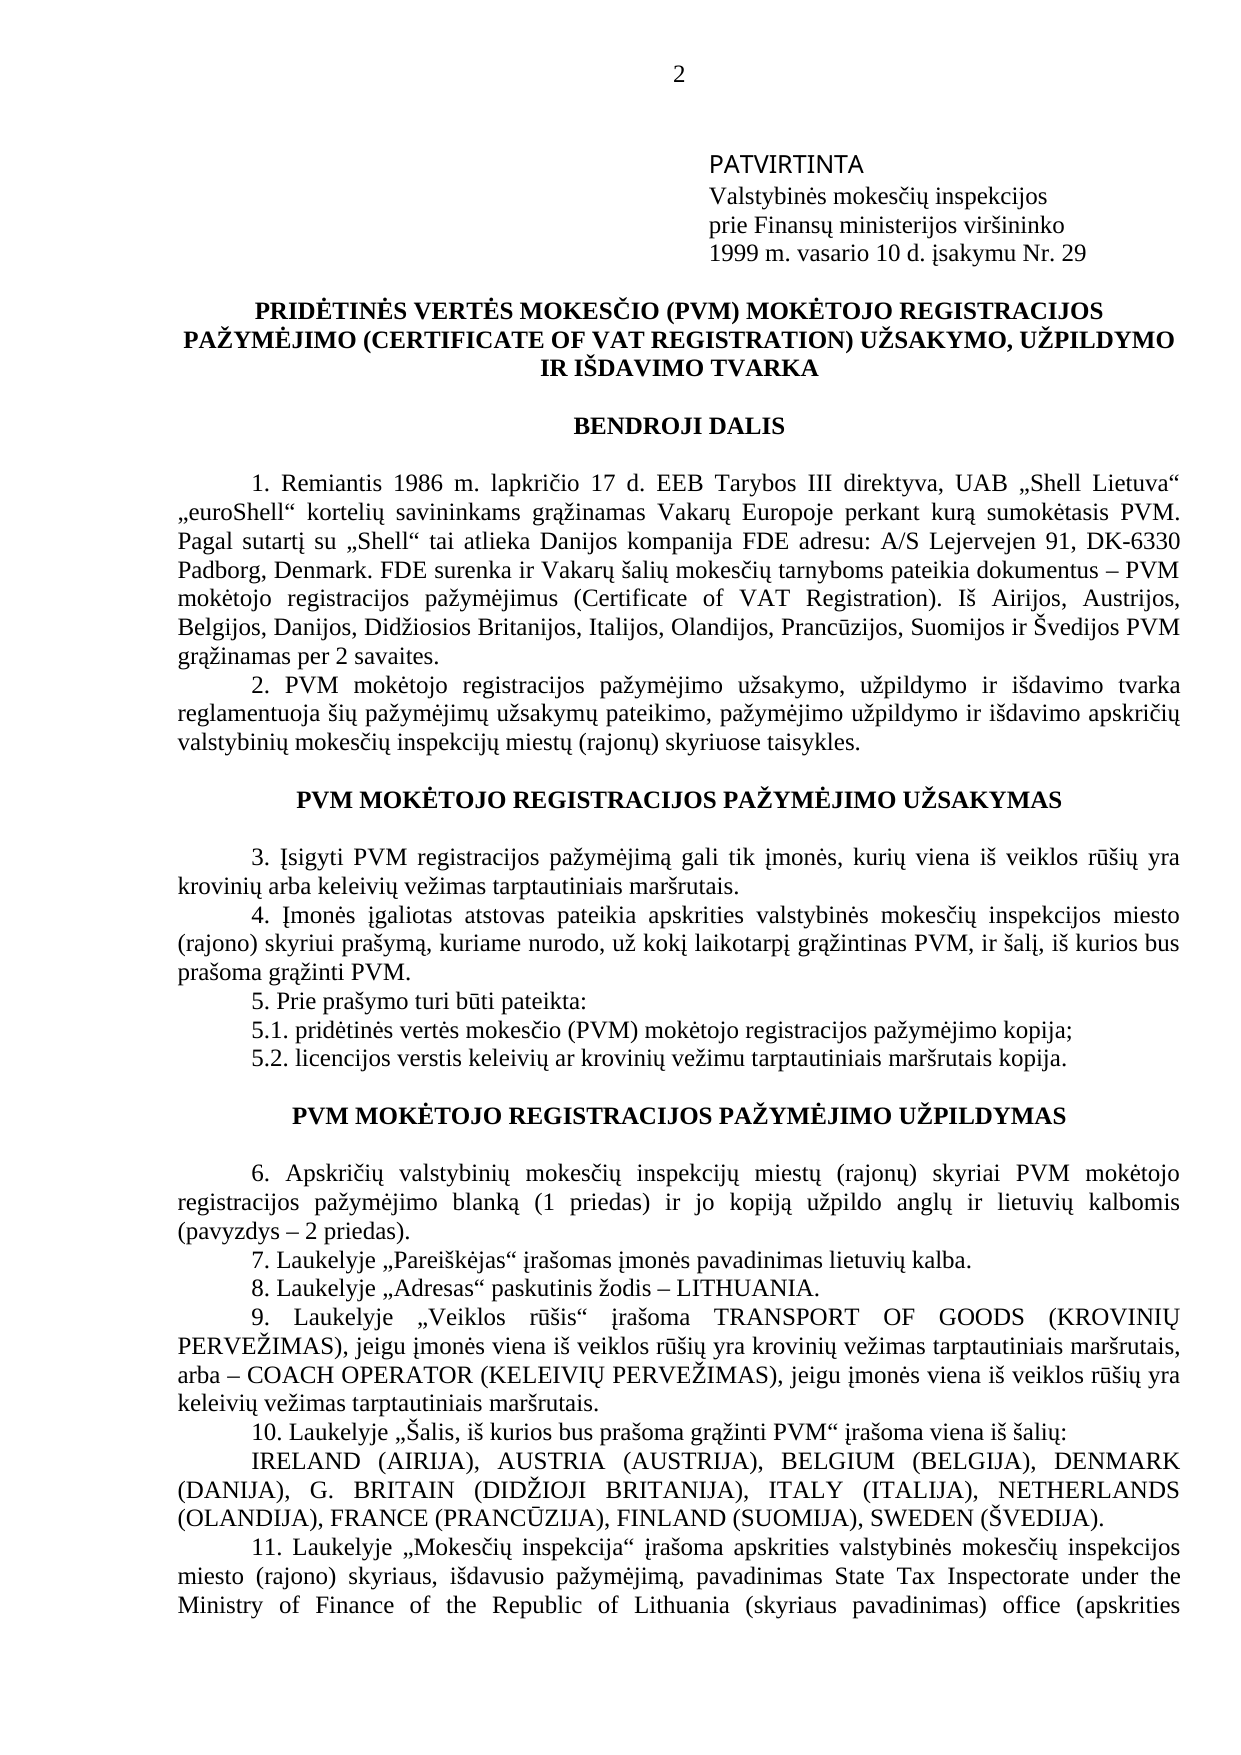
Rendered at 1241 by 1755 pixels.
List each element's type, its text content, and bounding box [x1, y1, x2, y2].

text 5. Prie prašymo turi būti pateikta: [177, 986, 1181, 1015]
text 8. Laukelyje „Adresas“ paskutinis žodis – LITHUANIA. [177, 1273, 1181, 1302]
text 9. Laukelyje „Veiklos rūšis“ įrašoma TRANSPORT OF GOODS (KROVINIŲ PERVEŽIMAS), jeigu įmonės viena iš veiklos rūšių yra krovinių vežimas tarptautiniais maršrutais, arba – COACH OPERATOR (KELEIVIŲ PERVEŽIMAS), jeigu įmonės viena iš veiklos rūšių yra keleivių vežimas tarptautiniais maršrutais. [177, 1302, 1181, 1417]
text 11. Laukelyje „Mokesčių inspekcija“ įrašoma apskrities valstybinės mokesčių inspekcijos miesto (rajono) skyriaus, išdavusio pažymėjimą, pavadinimas State Tax Inspectorate under the Ministry of Finance of the Republic of Lithuania (skyriaus pavadinimas) office (apskrities [177, 1532, 1181, 1618]
text 6. Apskričių valstybinių mokesčių inspekcijų miestų (rajonų) skyriai PVM mokėtojo registracijos pažymėjimo blanką (1 priedas) ir jo kopiją užpildo anglų ir lietuvių kalbomis (pavyzdys – 2 priedas). [177, 1158, 1181, 1245]
text PRIDĖTINĖS VERTĖS MOKESČIO (PVM) MOKĖTOJO REGISTRACIJOS PAŽYMĖJIMO (CERTIFICATE OF VAT REGISTRATION) UŽSAKYMO, UŽPILDYMO IR IŠDAVIMO TVARKA [177, 296, 1181, 382]
text prie Finansų ministerijos viršininko [177, 210, 1181, 238]
text 4. Įmonės įgaliotas atstovas pateikia apskrities valstybinės mokesčių inspekcijos miesto (rajono) skyriui prašymą, kuriame nurodo, už kokį laikotarpį grąžintinas PVM, ir šalį, iš kurios bus prašoma grąžinti PVM. [177, 900, 1181, 986]
text 5.2. licencijos verstis keleivių ar krovinių vežimu tarptautiniais maršrutais kopija. [177, 1043, 1181, 1072]
text 1999 m. vasario 10 d. įsakymu Nr. 29 [177, 238, 1181, 267]
text PVM mokėtojo registracijos pažymėjimo užsakymas [177, 785, 1181, 813]
text Valstybinės mokesčių inspekcijos [177, 181, 1181, 210]
text 3. Įsigyti PVM registracijos pažymėjimą gali tik įmonės, kurių viena iš veiklos rūšių yra krovinių arba keleivių vežimas tarptautiniais maršrutais. [177, 842, 1181, 900]
text 1. Remiantis 1986 m. lapkričio 17 d. EEB Tarybos III direktyva, UAB „Shell Lietuva“ „euroShell“ kortelių savininkams grąžinamas Vakarų Europoje perkant kurą sumokėtasis PVM. Pagal sutartį su „Shell“ tai atlieka Danijos kompanija FDE adresu: A/S Lejervejen 91, DK-6330 Padborg, Denmark. FDE surenka ir Vakarų šalių mokesčių tarnyboms pateikia dokumentus – PVM mokėtojo registracijos pažymėjimus (Certificate of VAT Registration). Iš Airijos, Austrijos, Belgijos, Danijos, Didžiosios Britanijos, Italijos, Olandijos, Prancūzijos, Suomijos ir Švedijos PVM grąžinamas per 2 savaites. [177, 468, 1181, 670]
text 10. Laukelyje „Šalis, iš kurios bus prašoma grąžinti PVM“ įrašoma viena iš šalių: [177, 1417, 1181, 1446]
text PVM mokėtojo registracijos pažymėjimo užpildymas [177, 1101, 1181, 1130]
text 5.1. pridėtinės vertės mokesčio (PVM) mokėtojo registracijos pažymėjimo kopija; [177, 1015, 1181, 1043]
text Bendroji dalis [177, 411, 1181, 440]
text PATVIRTINTA [177, 147, 1181, 181]
text 7. Laukelyje „Pareiškėjas“ įrašomas įmonės pavadinimas lietuvių kalba. [177, 1245, 1181, 1273]
text 2. PVM mokėtojo registracijos pažymėjimo užsakymo, užpildymo ir išdavimo tvarka reglamentuoja šių pažymėjimų užsakymų pateikimo, pažymėjimo užpildymo ir išdavimo apskričių valstybinių mokesčių inspekcijų miestų (rajonų) skyriuose taisykles. [177, 670, 1181, 756]
text IRELAND (AIRIJA), AUSTRIA (AUSTRIJA), BELGIUM (BELGIJA), DENMARK (DANIJA), G. BRITAIN (DIDŽIOJI BRITANIJA), ITALY (ITALIJA), NETHERLANDS (OLANDIJA), FRANCE (PRANCŪZIJA), FINLAND (SUOMIJA), SWEDEN (ŠVEDIJA). [177, 1446, 1181, 1532]
